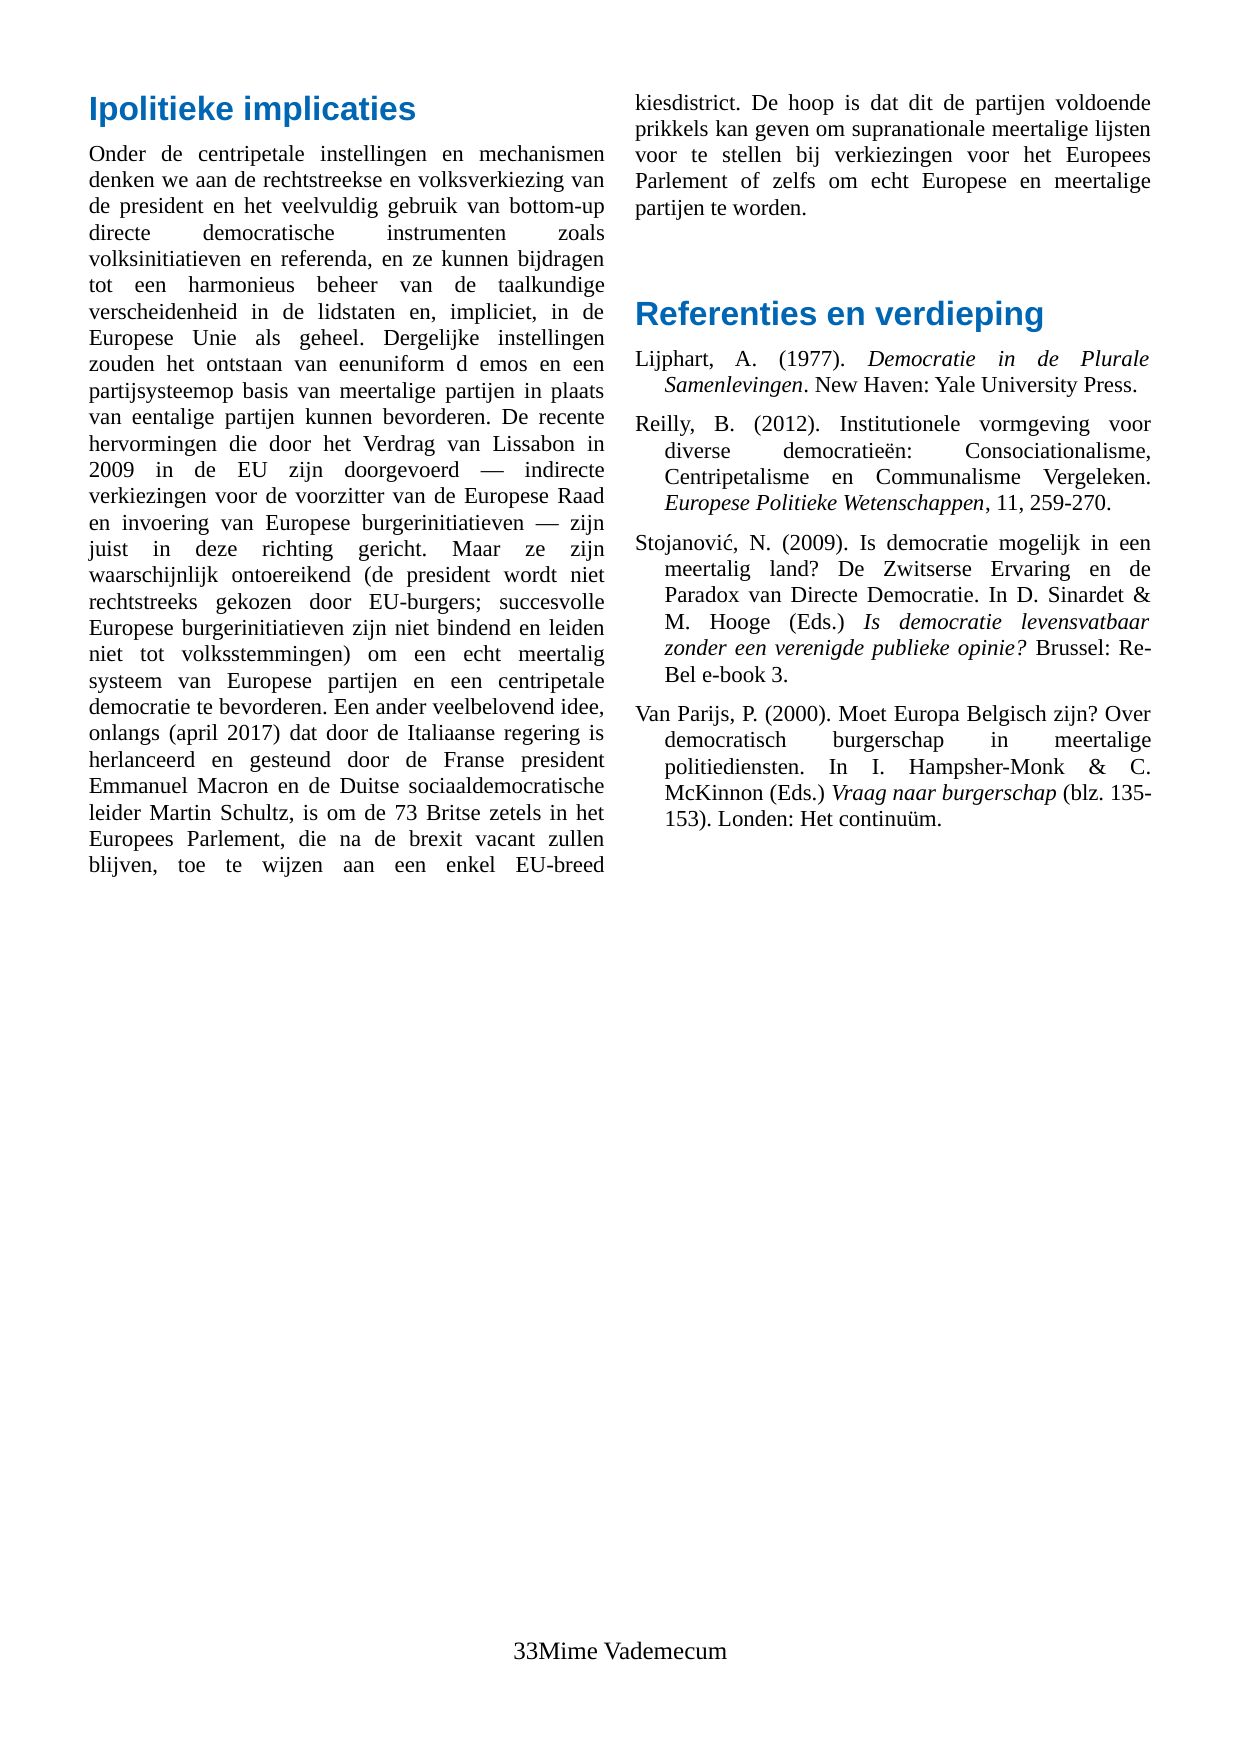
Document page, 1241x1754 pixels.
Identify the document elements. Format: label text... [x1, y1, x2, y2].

subtitle Ipolitieke implicaties [88, 88, 605, 127]
text Lijphart, A. (1977). Democratie in de Plurale Samenlevingen. New Haven: Yale University Press. [635, 345, 1152, 397]
text Van Parijs, P. (2000). Moet Europa Belgisch zijn? Over democratisch burgerschap in meertalige politiediensten. In I. Hampsher-Monk & C. McKinnon (Eds.) Vraag naar burgerschap (blz. 135-153). Londen: Het continuüm. [635, 700, 1152, 832]
text kiesdistrict. De hoop is dat dit de partijen voldoende prikkels kan geven om supranationale meertalige lijsten voor te stellen bij verkiezingen voor het Europees Parlement of zelfs om echt Europese en meertalige partijen te worden. [635, 88, 1152, 220]
text Onder de centripetale instellingen en mechanismen denken we aan de rechtstreekse en volksverkiezing van de president en het veelvuldig gebruik van bottom-up directe democratische instrumenten zoals volksinitiatieven en referenda, en ze kunnen bijdragen tot een harmonieus beheer van de taalkundige verscheidenheid in de lidstaten en, impliciet, in de Europese Unie als geheel. Dergelijke instellingen zouden het ontstaan van eenuniform d emos en een partijsysteemop basis van meertalige partijen in plaats van eentalige partijen kunnen bevorderen. De recente hervormingen die door het Verdrag van Lissabon in 2009 in de EU zijn doorgevoerd — indirecte verkiezingen voor de voorzitter van de Europese Raad en invoering van Europese burgerinitiatieven — zijn juist in deze richting gericht. Maar ze zijn waarschijnlijk ontoereikend (de president wordt niet rechtstreeks gekozen door EU-burgers; succesvolle Europese burgerinitiatieven zijn niet bindend en leiden niet tot volksstemmingen) om een echt meertalig systeem van Europese partijen en een centripetale democratie te bevorderen. Een ander veelbelovend idee, onlangs (april 2017) dat door de Italiaanse regering is herlanceerd en gesteund door de Franse president Emmanuel Macron en de Duitse sociaaldemocratische leider Martin Schultz, is om de 73 Britse zetels in het Europees Parlement, die na de brexit vacant zullen blijven, toe te wijzen aan een enkel EU-breed [88, 140, 605, 878]
text Reilly, B. (2012). Institutionele vormgeving voor diverse democratieën: Consociationalisme, Centripetalisme en Communalisme Vergeleken. Europese Politieke Wetenschappen, 11, 259-270. [635, 410, 1152, 516]
subtitle Referenties en verdieping [635, 293, 1152, 332]
text Stojanović, N. (2009). Is democratie mogelijk in een meertalig land? De Zwitserse Ervaring en de Paradox van Directe Democratie. In D. Sinardet & M. Hooge (Eds.) Is democratie levensvatbaar zonder een verenigde publieke opinie? Brussel: Re-Bel e-book 3. [635, 529, 1152, 687]
